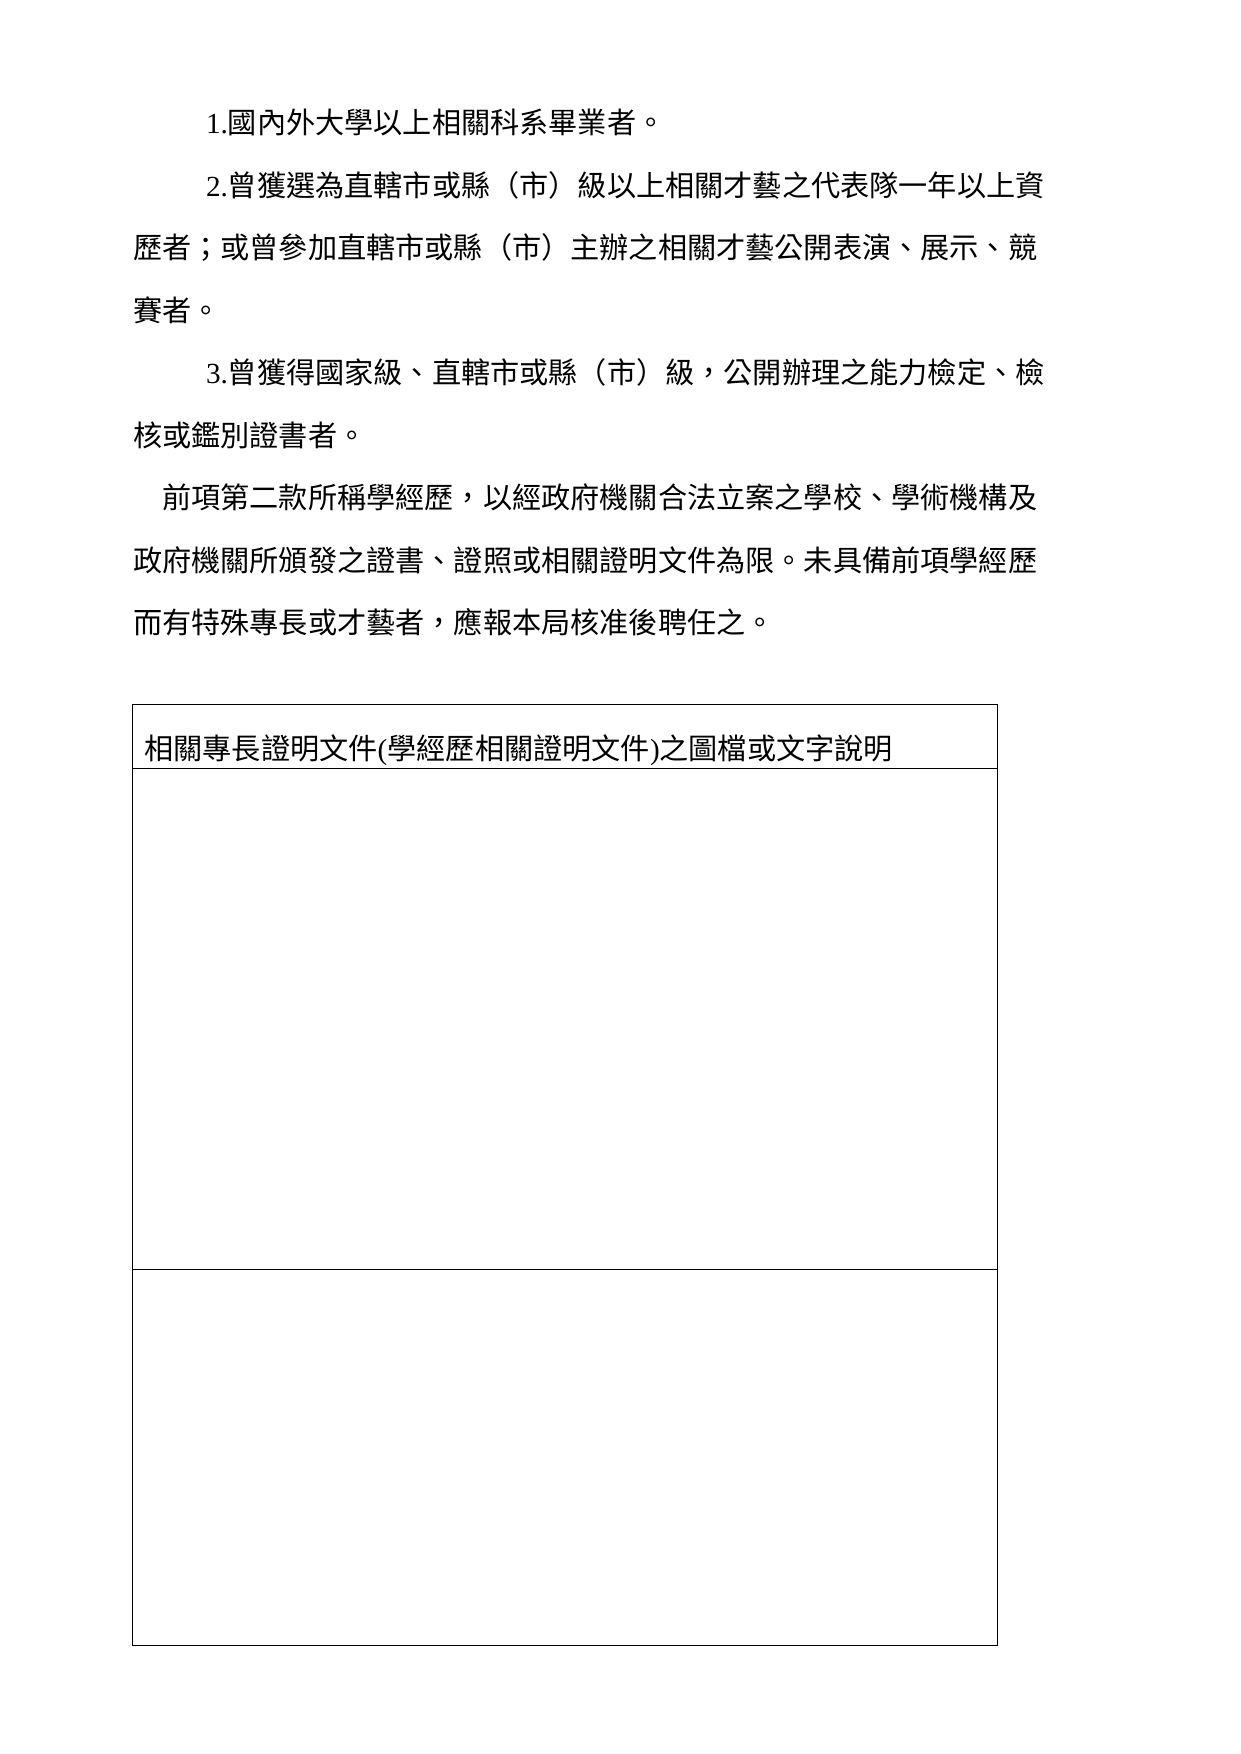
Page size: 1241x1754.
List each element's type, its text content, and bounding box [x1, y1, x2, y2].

table_cell [133, 769, 997, 1269]
table_cell [133, 1270, 997, 1645]
table_header 相關專長證明文件(學經歷相關證明文件)之圖檔或文字說明 [133, 705, 997, 768]
text 3.曾獲得國家級、直轄市或縣（市）級，公開辦理之能力檢定、檢核或鑑別證書者。 [133, 329, 1063, 454]
text 1.國內外大學以上相關科系畢業者。 [133, 79, 1063, 142]
text 2.曾獲選為直轄市或縣（市）級以上相關才藝之代表隊一年以上資歷者；或曾參加直轄市或縣（市）主辦之相關才藝公開表演、展示、競賽者。 [133, 142, 1063, 329]
text 前項第二款所稱學經歷，以經政府機關合法立案之學校、學術機構及政府機關所頒發之證書、證照或相關證明文件為限。未具備前項學經歷而有特殊專長或才藝者，應報本局核准後聘任之。 [133, 454, 1063, 642]
